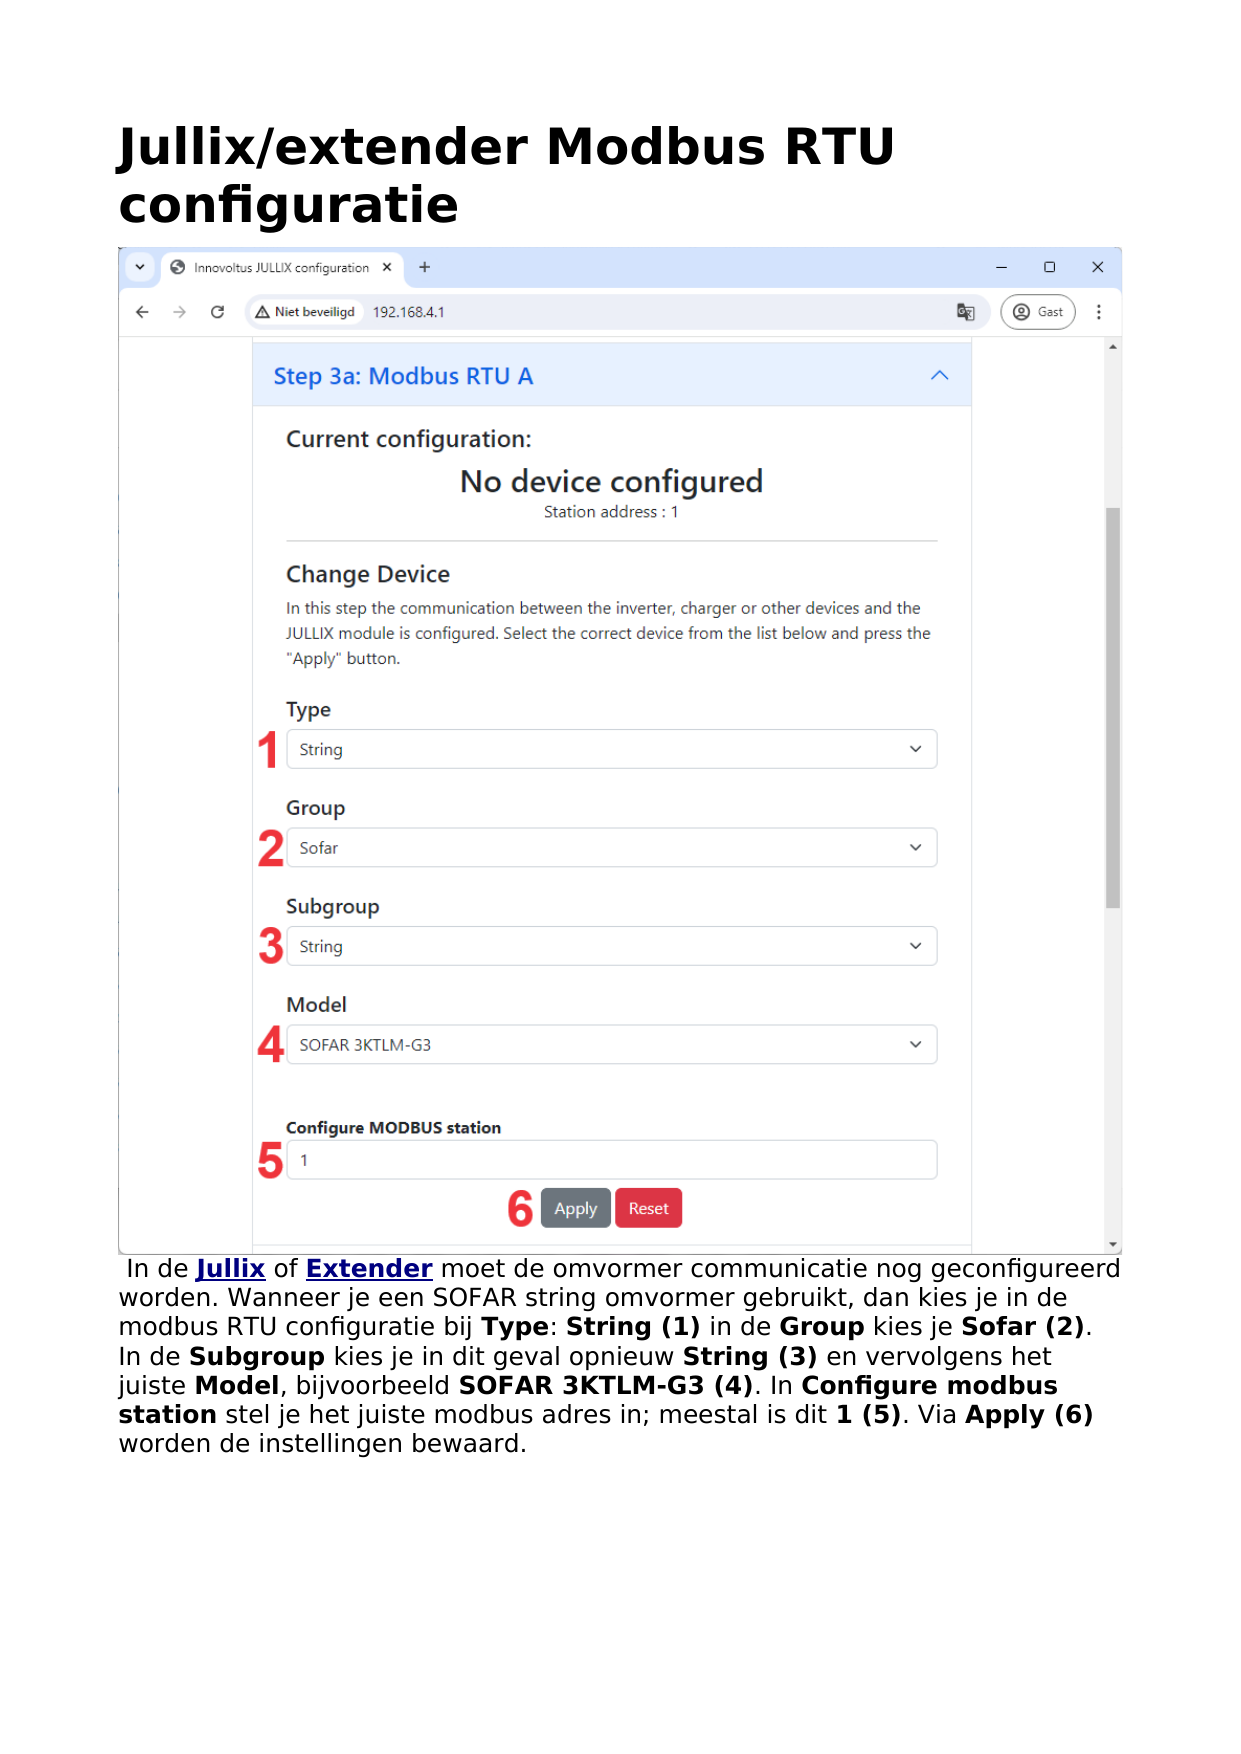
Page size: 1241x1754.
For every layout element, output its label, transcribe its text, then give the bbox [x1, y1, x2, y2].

subtitle Jullix/extender Modbus RTU configuratie [118, 118, 1122, 234]
picture [118, 247, 1123, 1255]
text In de Jullix of Extender moet de omvormer communicatie nog geconfigureerd worden. Wanneer je een SOFAR string omvormer gebruikt, dan kies je in de modbus RTU configuratie bij Type: String (1) in de Group kies je Sofar (2). In de Subgroup kies je in dit geval opnieuw String (3) en vervolgens het juiste Model, bijvoorbeeld SOFAR 3KTLM-G3 (4). In Configure modbus station stel je het juiste modbus adres in; meestal is dit 1 (5). Via Apply (6) worden de instellingen bewaard. [118, 1255, 1122, 1487]
